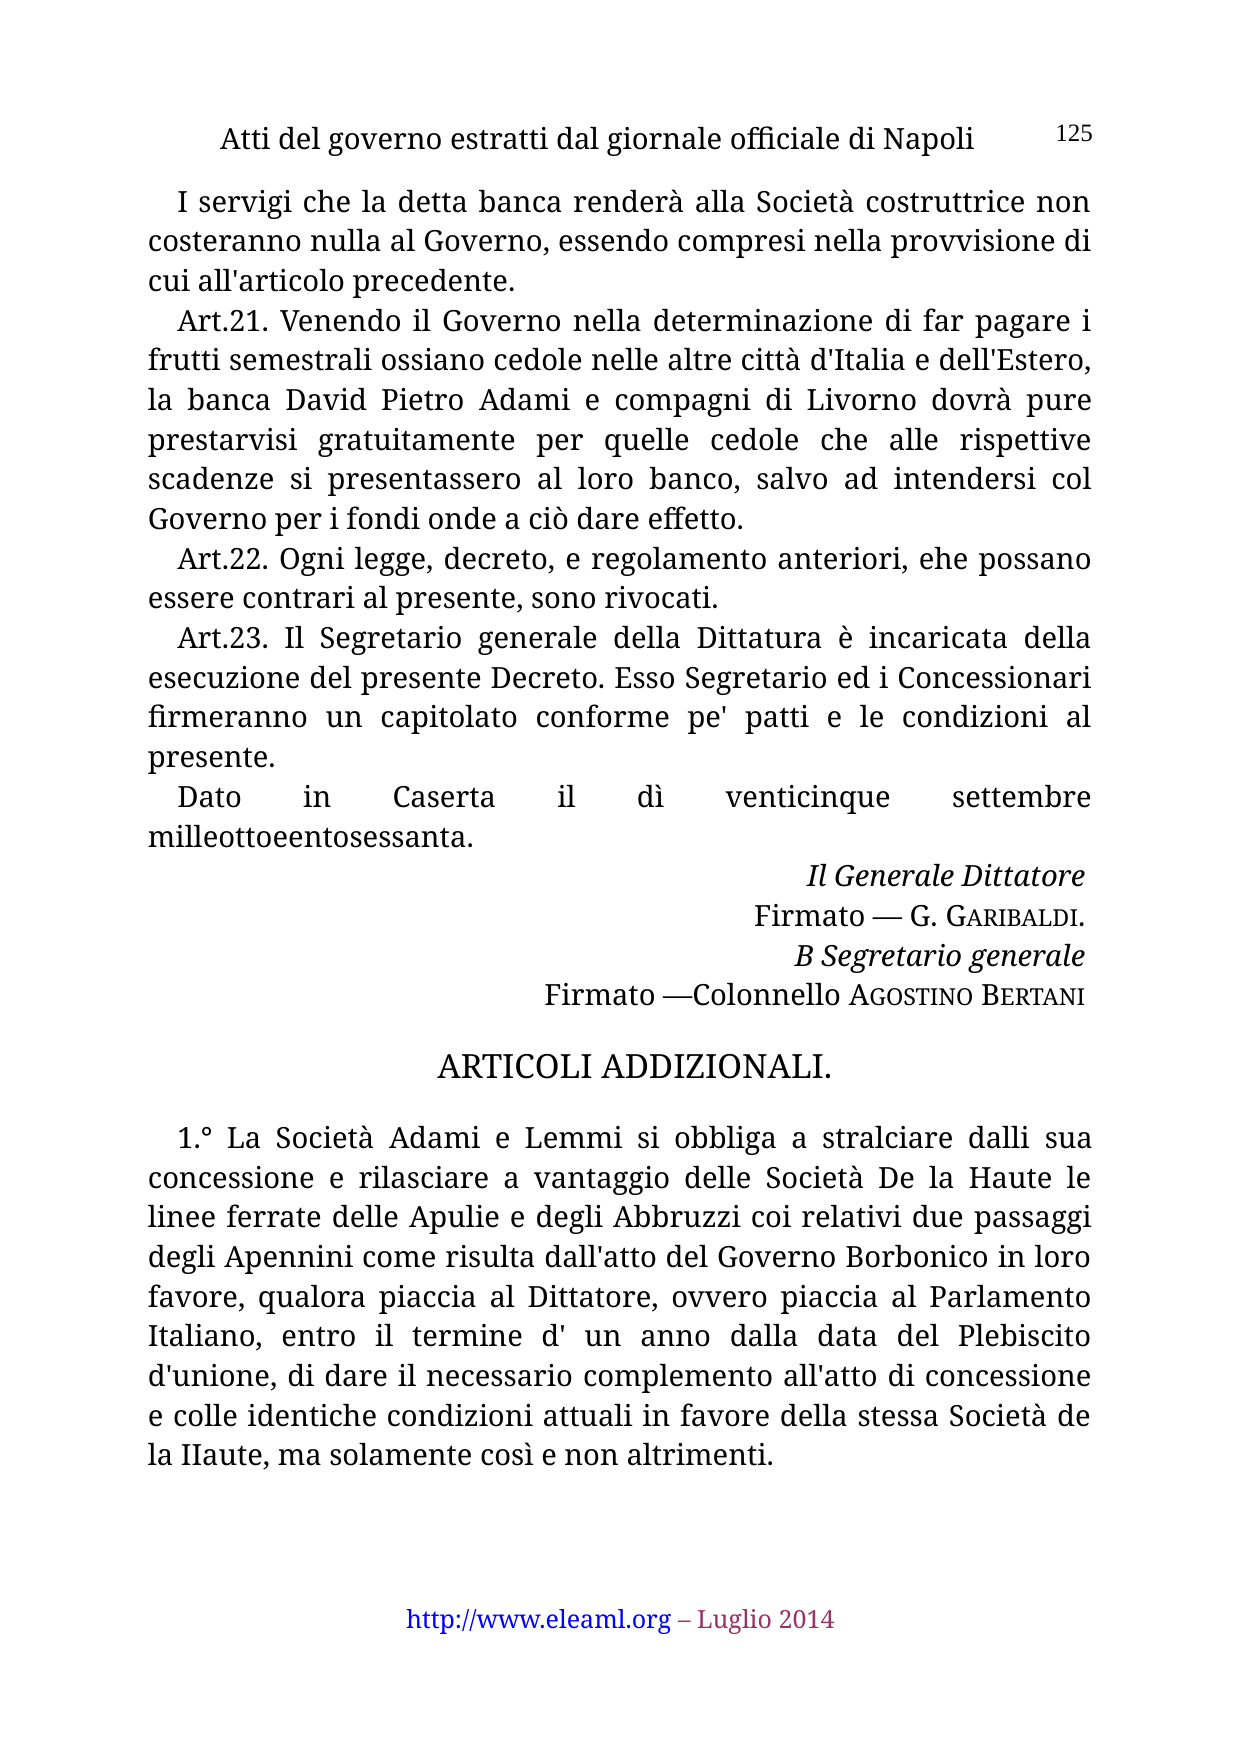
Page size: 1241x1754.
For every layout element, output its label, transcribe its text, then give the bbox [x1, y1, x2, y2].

text ARTICOLI ADDIZIONALI. [148, 1043, 1093, 1088]
text Art.21. Venendo il Governo nella determinazione di far pagare i frutti semestrali ossiano cedole nelle altre città d'Italia e dell'Estero, la banca David Pietro Adami e compagni di Livorno dovrà pure prestarvisi gratuitamente per quelle cedole che alle rispettive scadenze si presentassero al loro banco, salvo ad intendersi col Governo per i fondi onde a ciò dare effetto. [148, 300, 1093, 538]
text I servigi che la detta banca renderà alla Società costruttrice non costeranno nulla al Governo, essendo compresi nella provvisione di cui all'articolo precedente. [148, 181, 1093, 300]
text Firmato — G. Garibaldi. [148, 895, 1093, 935]
text B Segretario generale [148, 935, 1093, 974]
text Art.22. Ogni legge, decreto, e regolamento anteriori, ehe possano essere contrari al presente, sono rivocati. [148, 538, 1093, 617]
text Dato in Caserta il dì venticinque settembre milleottoeentosessanta. [148, 776, 1093, 856]
text 1.° La Società Adami e Lemmi si obbliga a stralciare dalli sua concessione e rilasciare a vantaggio delle Società De la Haute le linee ferrate delle Apulie e degli Abbruzzi coi relativi due passaggi degli Apennini come risulta dall'atto del Governo Borbonico in loro favore, qualora piaccia al Dittatore, ovvero piaccia al Parlamento Italiano, entro il termine d' un anno dalla data del Plebiscito d'unione, di dare il necessario complemento all'atto di concessione e colle identiche condizioni attuali in favore della stessa Società de la IIaute, ma solamente così e non altrimenti. [148, 1117, 1093, 1474]
text Il Generale Dittatore [148, 856, 1093, 895]
text Firmato —Colonnello Agostino Bertani [148, 974, 1093, 1014]
text Art.23. Il Segretario generale della Dittatura è incaricata della esecuzione del presente Decreto. Esso Segretario ed i Concessionari firmeranno un capitolato conforme pe' patti e le condizioni al presente. [148, 617, 1093, 776]
